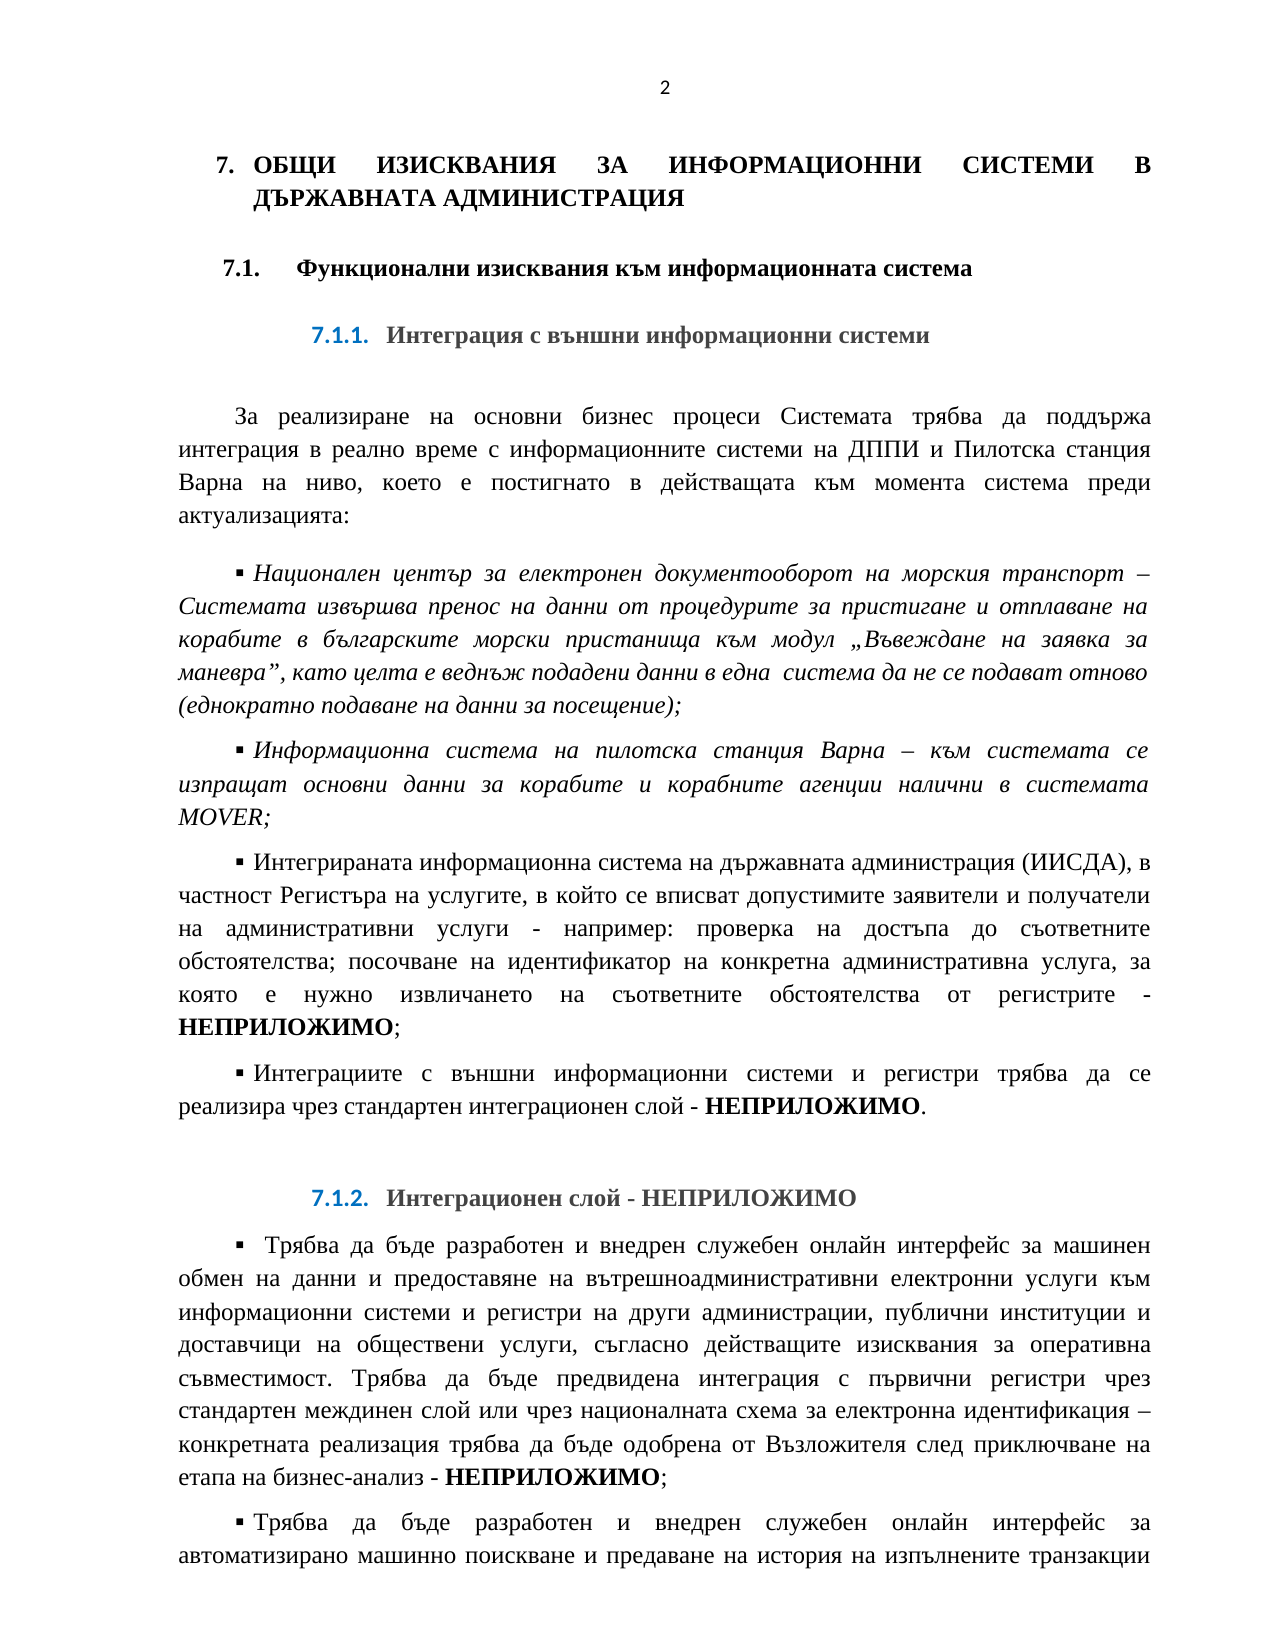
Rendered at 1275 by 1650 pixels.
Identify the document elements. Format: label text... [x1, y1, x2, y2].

subtitle Функционални изисквания към информационната система [222, 253, 1152, 282]
list Интеграциите с външни информационни системи и регистри трябва да се реализира чрез стандартен интеграционен слой - НЕПРИЛОЖИМО. [178, 1058, 1152, 1119]
list Информационна система на пилотска станция Варна – към системата се изпращат основни данни за корабите и корабните агенции налични в системата MOVER; [178, 736, 1152, 830]
list Трябва да бъде разработен и внедрен служебен онлайн интерфейс за автоматизирано машинно поискване и предаване на история на изпълнените транзакции [178, 1507, 1152, 1569]
subtitle Интеграция с външни информационни системи [311, 319, 1152, 350]
list Национален център за електронен документооборот на морския транспорт – Системата извършва пренос на данни от процедурите за пристигане и отплаване на корабите в българските морски пристанища към модул „Въвеждане на заявка за маневра”, като целта е веднъж подадени данни в една система да не се подават отново (еднократно подаване на данни за посещение); [178, 558, 1152, 719]
subtitle ОБЩИ ИЗИСКВАНИЯ ЗА ИНФОРМАЦИОННИ СИСТЕМИ В ДЪРЖАВНАТА АДМИНИСТРАЦИЯ [216, 150, 1152, 212]
text За реализиране на основни бизнес процеси Системата трябва да поддържа интеграция в реално време с информационните системи на ДППИ и Пилотска станция Варна на ниво, което е постигнато в действащата към момента система преди актуализацията: [178, 401, 1152, 529]
list Интегрираната информационна система на държавната администрация (ИИСДА), в частност Регистъра на услугите, в който се вписват допустимите заявители и получатели на административни услуги - например: проверка на достъпа до съответните обстоятелства; посочване на идентификатор на конкретна административна услуга, за която е нужно извличането на съответните обстоятелства от регистрите - НЕПРИЛОЖИМО; [178, 847, 1152, 1041]
list Трябва да бъде разработен и внедрен служебен онлайн интерфейс за машинен обмен на данни и предоставяне на вътрешноадминистративни електронни услуги към информационни системи и регистри на други администрации, публични институции и доставчици на обществени услуги, съгласно действащите изисквания за оперативна съвместимост. Трябва да бъде предвидена интеграция с първични регистри чрез стандартен междинен слой или чрез националната схема за електронна идентификация – конкретната реализация трябва да бъде одобрена от Възложителя след приключване на етапа на бизнес-анализ - НЕПРИЛОЖИМО; [178, 1231, 1152, 1490]
subtitle Интеграционен слой - НЕПРИЛОЖИМО [311, 1182, 1152, 1212]
